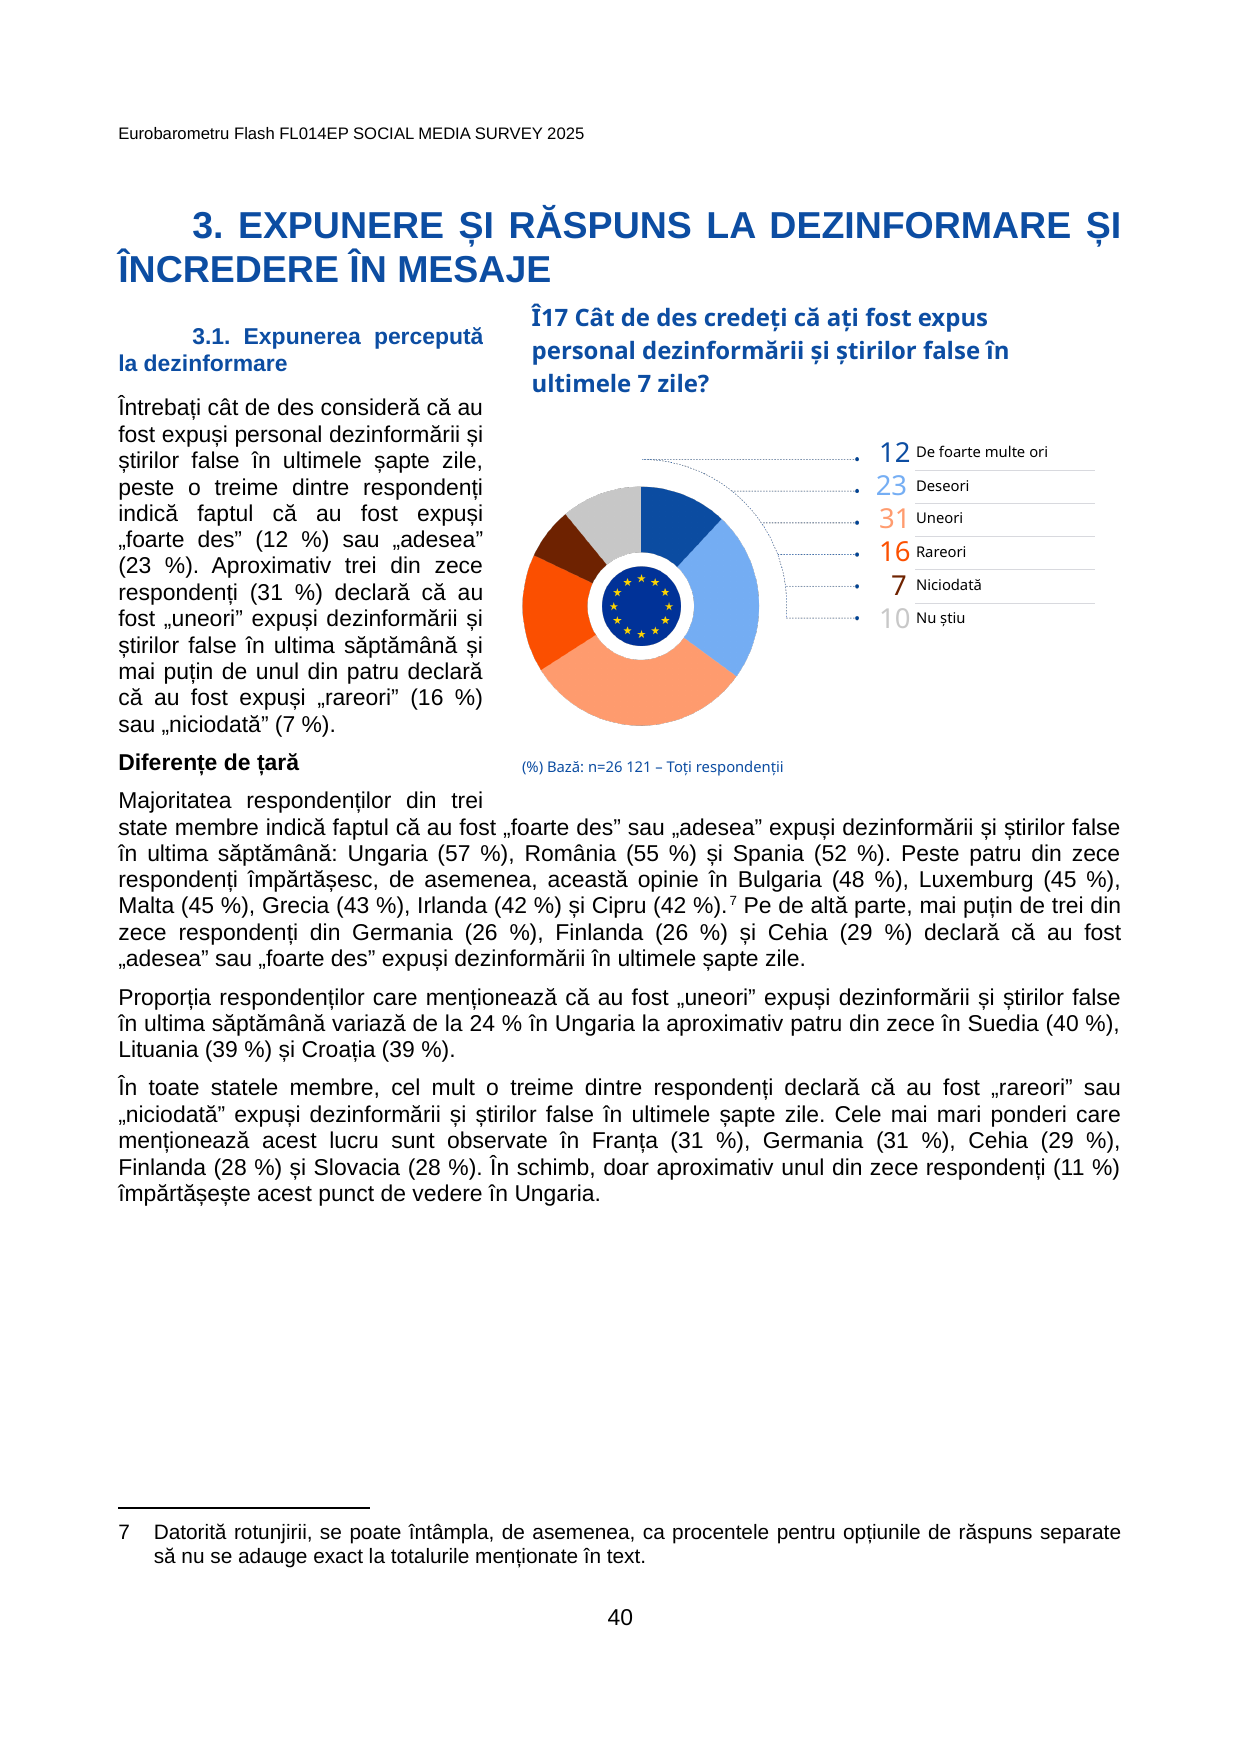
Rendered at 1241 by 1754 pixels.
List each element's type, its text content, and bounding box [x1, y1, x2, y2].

text [1058, 394, 1122, 737]
text Proporția respondenților care menționează că au fost „uneori” expuși dezinformării și știrilor false în ultima săptămână variază de la 24 % în Ungaria la aproximativ patru din zece în Suedia (40 %), Lituania (39 %) și Croația (39 %). [118, 983, 1122, 1062]
subtitle 3.1. Expunerea percepută la dezinformare [986, 323, 1122, 376]
subtitle 3.1. Expunerea percepută la dezinformare [118, 323, 533, 376]
text Diferențe de țară [118, 749, 483, 775]
picture [511, 457, 859, 734]
text Majoritatea respondenților din trei state membre indică faptul că au fost „foarte des” sau „adesea” expuși dezinformării și știrilor false în ultima săptămână: Ungaria (57 %), România (55 %) și Spania (52 %). Peste patru din zece respondenți împărtășesc, de asemenea, această opinie în Bulgaria (48 %), Luxemburg (45 %), Malta (45 %), Grecia (43 %), Irlanda (42 %) și Cipru (42 %). Pe de altă parte, mai puțin de trei din zece respondenți din Germania (26 %), Finlanda (26 %) și Cehia (29 %) declară că au fost „adesea” sau „foarte des” expuși dezinformării în ultimele șapte zile. [118, 787, 1122, 972]
text În toate statele membre, cel mult o treime dintre respondenți declară că au fost „rareori” sau „niciodată” expuși dezinformării și știrilor false în ultimele șapte zile. Cele mai mari ponderi care menționează acest lucru sunt observate în Franța (31 %), Germania (31 %), Cehia (29 %), Finlanda (28 %) și Slovacia (28 %). În schimb, doar aproximativ unul din zece respondenți (11 %) împărtășește acest punct de vedere în Ungaria. [118, 1074, 1122, 1206]
text Datorită rotunjirii, se poate întâmpla, de asemenea, ca procentele pentru opțiunile de răspuns separate să nu se adauge exact la totalurile menționate în text. [118, 1520, 1122, 1568]
text [1058, 749, 1122, 775]
subtitle 3. EXPUNERE ȘI RĂSPUNS LA DEZINFORMARE ȘI ÎNCREDERE ÎN MESAJE [118, 204, 1122, 290]
text Întrebați cât de des consideră că au fost expuși personal dezinformării și știrilor false în ultimele șapte zile, peste o treime dintre respondenți indică faptul că au fost expuși „foarte des” (12 %) sau „adesea” (23 %). Aproximativ trei din zece respondenți (31 %) declară că au fost „uneori” expuși dezinformării și știrilor false în ultima săptămână și mai puțin de unul din patru declară că au fost expuși „rareori” (16 %) sau „niciodată” (7 %). [118, 394, 483, 737]
